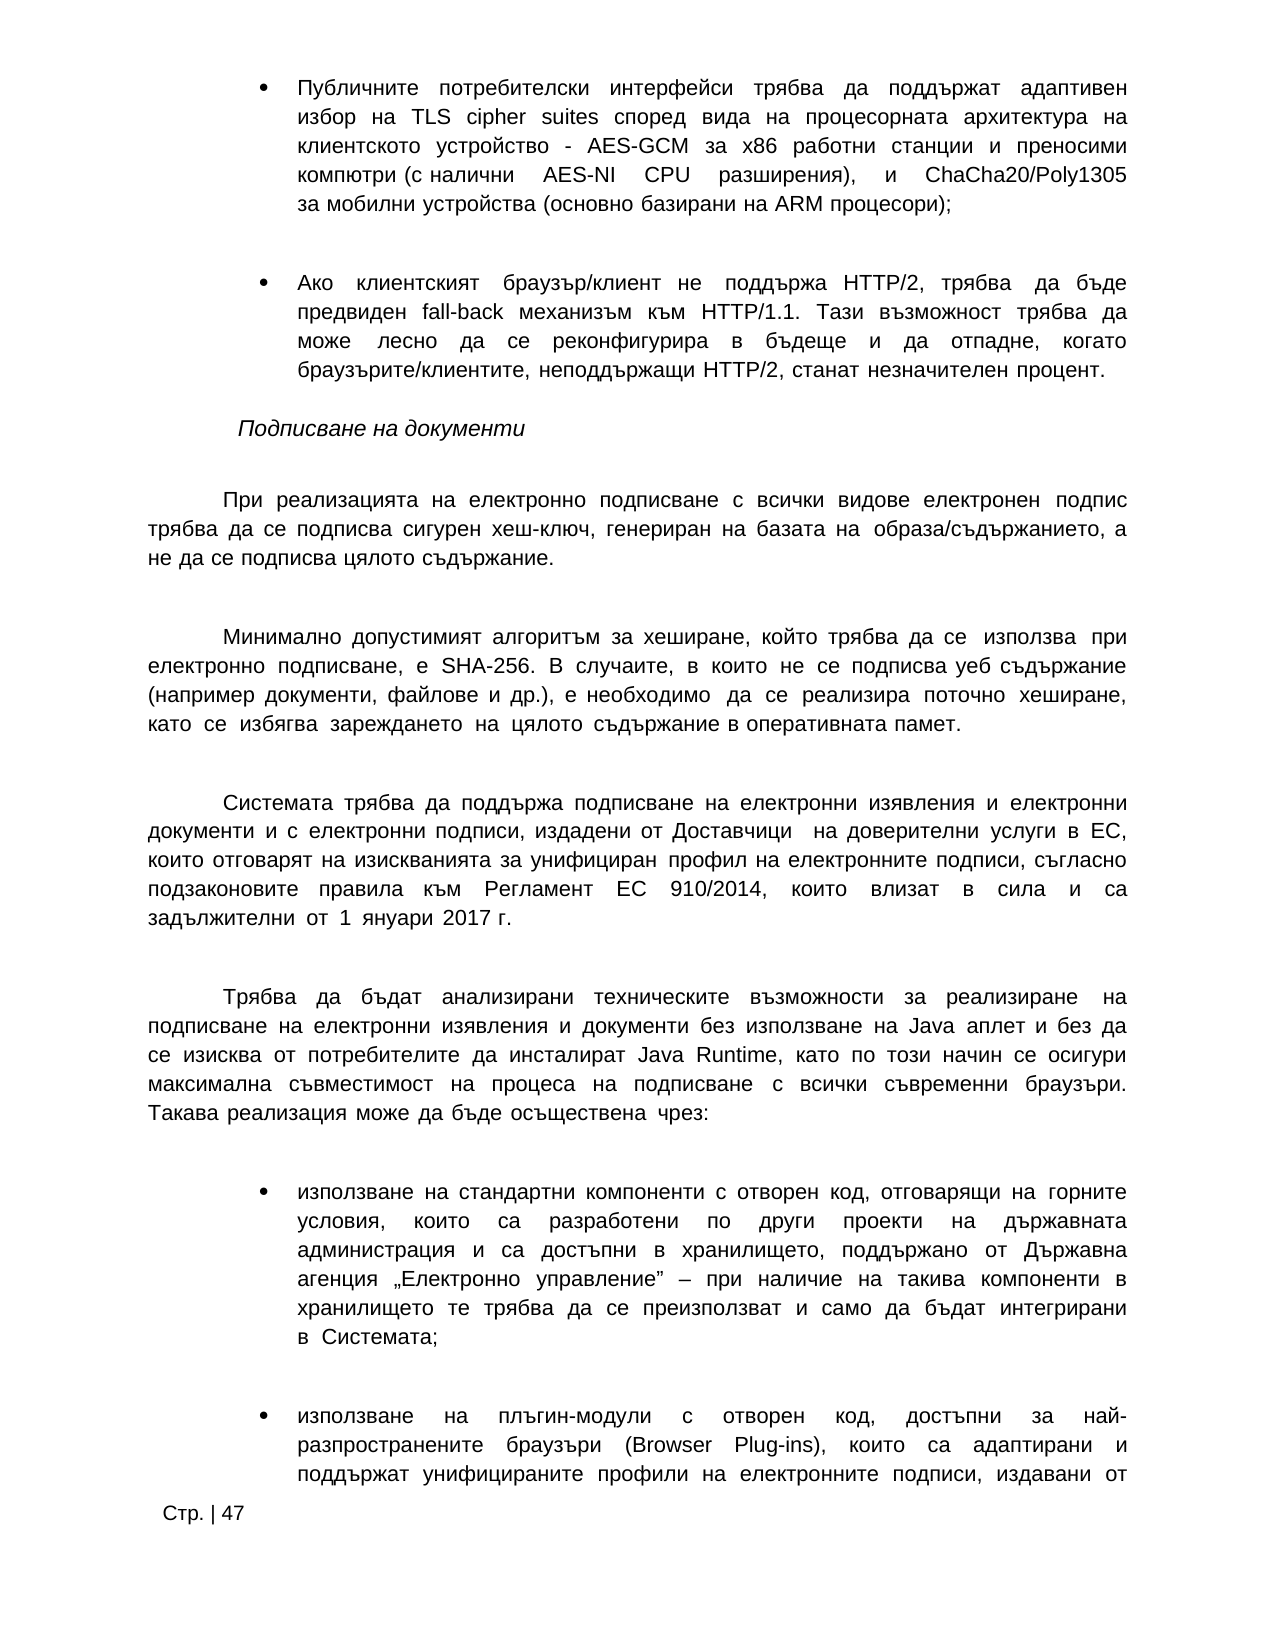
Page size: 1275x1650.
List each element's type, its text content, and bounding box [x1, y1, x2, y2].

list Ако клиентският браузър/клиент не поддържа HTTP/2, трябва да бъде предвиден fall-back механизъм към HTTP/1.1. Тази възможност трябва да може лесно да се реконфигурира в бъдеще и да отпадне, когато браузърите/клиентите, неподдържащи HTTP/2, станат незначителен процент. [260, 270, 1127, 382]
text Системата трябва да поддържа подписване на електронни изявления и електронни документи и с електронни подписи, издадени от Доставчици на доверителни услуги в ЕС, които отговарят на изискванията за унифициран профил на електронните подписи, съгласно подзаконовите правила към Регламент ЕС 910/2014, които влизат в сила и са задължителни от 1 януари 2017 г. [148, 789, 1127, 930]
text Минимално допустимият алгоритъм за хеширане, който трябва да се използва при електронно подписване, е SHA-256. В случаите, в които не се подписва уеб съдържание (например документи, файлове и др.), е необходимо да се реализира поточно хеширане, като се избягва зареждането на цялото съдържание в оперативната памет. [148, 623, 1127, 736]
text При реализацията на електронно подписване с всички видове електронен подпис трябва да се подписва сигурен хеш-ключ, генериран на базата на образа/съдържанието, а не да се подписва цялото съдържание. [148, 487, 1127, 570]
list използване на плъгин-модули с отворен код, достъпни за най- разпространените браузъри (Browser Plug-ins), които са адаптирани и поддържат унифицираните профили на електронните подписи, издавани от [260, 1403, 1127, 1486]
text Трябва да бъдат анализирани техническите възможности за реализиране на подписване на електронни изявления и документи без използване на Java аплет и без да се изисква от потребителите да инсталират Java Runtime, като по този начин се осигури максимална съвместимост на процеса на подписване с всички съвременни браузъри. Такава реализация може да бъде осъществена чрез: [148, 984, 1127, 1125]
subtitle Подписване на документи [238, 415, 1127, 441]
list Публичните потребителски интерфейси трябва да поддържат адаптивен избор на TLS cipher suites според вида на процесорната архитектура на клиентското устройство - AES-GCM за x86 работни станции и преносими компютри (с налични AES-NI CPU разширения), и ChaCha20/Poly1305 за мобилни устройства (основно базирани на ARM процесори); [260, 75, 1127, 216]
list използване на стандартни компоненти с отворен код, отговарящи на горните условия, които са разработени по други проекти на държавната администрация и са достъпни в хранилището, поддържано от Държавна агенция „Електронно управление” – при наличие на такива компоненти в хранилището те трябва да се преизползват и само да бъдат интегрирани в Системата; [260, 1179, 1127, 1349]
